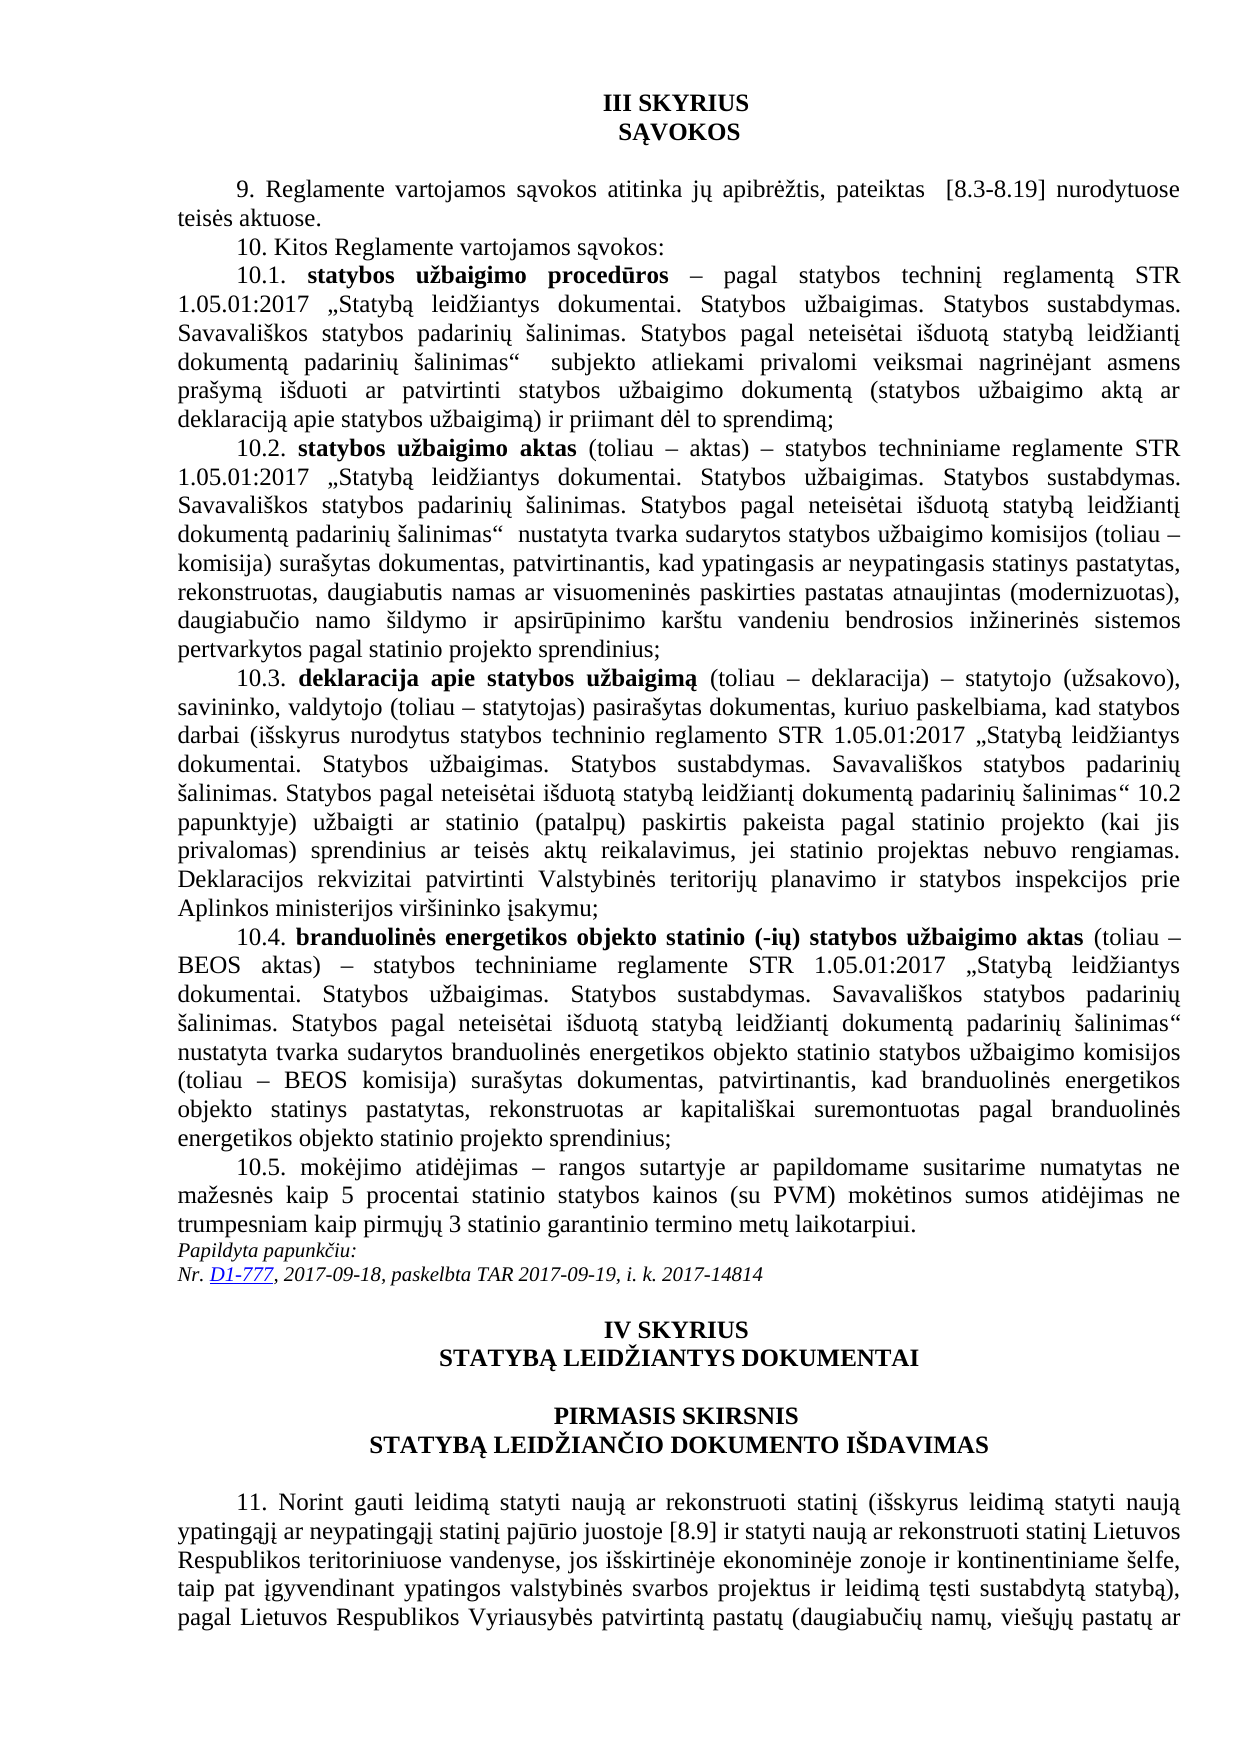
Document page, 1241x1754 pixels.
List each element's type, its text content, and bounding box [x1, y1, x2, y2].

text 10. Kitos Reglamente vartojamos sąvokos: [177, 232, 1181, 260]
text 9. Reglamente vartojamos sąvokos atitinka jų apibrėžtis, pateiktas [8.3-8.19] nurodytuose teisės aktuose. [177, 174, 1181, 232]
text 10.4. branduolinės energetikos objekto statinio (-ių) statybos užbaigimo aktas (toliau – BEOS aktas) – statybos techniniame reglamente STR 1.05.01:2017 „Statybą leidžiantys dokumentai. Statybos užbaigimas. Statybos sustabdymas. Savavališkos statybos padarinių šalinimas. Statybos pagal neteisėtai išduotą statybą leidžiantį dokumentą padarinių šalinimas“ nustatyta tvarka sudarytos branduolinės energetikos objekto statinio statybos užbaigimo komisijos (toliau – BEOS komisija) surašytas dokumentas, patvirtinantis, kad branduolinės energetikos objekto statinys pastatytas, rekonstruotas ar kapitališkai suremontuotas pagal branduolinės energetikos objekto statinio projekto sprendinius; [177, 922, 1181, 1152]
text 10.5. mokėjimo atidėjimas – rangos sutartyje ar papildomame susitarime numatytas ne mažesnės kaip 5 procentai statinio statybos kainos (su PVM) mokėtinos sumos atidėjimas ne trumpesniam kaip pirmųjų 3 statinio garantinio termino metų laikotarpiui. [177, 1152, 1181, 1238]
subtitle PIRMASIS SKIRSNIS [177, 1401, 1181, 1430]
text IV SKYRIUS [177, 1315, 1181, 1343]
subtitle STATYBĄ LEIDŽIANČIO DOKUMENTO IŠDAVIMAS [177, 1430, 1181, 1458]
text 10.1. statybos užbaigimo procedūros – pagal statybos techninį reglamentą STR 1.05.01:2017 „Statybą leidžiantys dokumentai. Statybos užbaigimas. Statybos sustabdymas. Savavališkos statybos padarinių šalinimas. Statybos pagal neteisėtai išduotą statybą leidžiantį dokumentą padarinių šalinimas“ subjekto atliekami privalomi veiksmai nagrinėjant asmens prašymą išduoti ar patvirtinti statybos užbaigimo dokumentą (statybos užbaigimo aktą ar deklaraciją apie statybos užbaigimą) ir priimant dėl to sprendimą; [177, 260, 1181, 433]
text 11. Norint gauti leidimą statyti naują ar rekonstruoti statinį (išskyrus leidimą statyti naują ypatingąjį ar neypatingąjį statinį pajūrio juostoje [8.9] ir statyti naują ar rekonstruoti statinį Lietuvos Respublikos teritoriniuose vandenyse, jos išskirtinėje ekonominėje zonoje ir kontinentiniame šelfe, taip pat įgyvendinant ypatingos valstybinės svarbos projektus ir leidimą tęsti sustabdytą statybą), pagal Lietuvos Respublikos Vyriausybės patvirtintą pastatų (daugiabučių namų, viešųjų pastatų ar [177, 1487, 1181, 1631]
text Papildyta papunkčiu: [177, 1238, 1181, 1262]
text III SKYRIUS [177, 88, 1181, 117]
text 10.3. deklaracija apie statybos užbaigimą (toliau – deklaracija) – statytojo (užsakovo), savininko, valdytojo (toliau – statytojas) pasirašytas dokumentas, kuriuo paskelbiama, kad statybos darbai (išskyrus nurodytus statybos techninio reglamento STR 1.05.01:2017 „Statybą leidžiantys dokumentai. Statybos užbaigimas. Statybos sustabdymas. Savavališkos statybos padarinių šalinimas. Statybos pagal neteisėtai išduotą statybą leidžiantį dokumentą padarinių šalinimas“ 10.2 papunktyje) užbaigti ar statinio (patalpų) paskirtis pakeista pagal statinio projekto (kai jis privalomas) sprendinius ar teisės aktų reikalavimus, jei statinio projektas nebuvo rengiamas. Deklaracijos rekvizitai patvirtinti Valstybinės teritorijų planavimo ir statybos inspekcijos prie Aplinkos ministerijos viršininko įsakymu; [177, 663, 1181, 922]
text Nr. D1-777, 2017-09-18, paskelbta TAR 2017-09-19, i. k. 2017-14814 [177, 1262, 1181, 1286]
text 10.2. statybos užbaigimo aktas (toliau – aktas) – statybos techniniame reglamente STR 1.05.01:2017 „Statybą leidžiantys dokumentai. Statybos užbaigimas. Statybos sustabdymas. Savavališkos statybos padarinių šalinimas. Statybos pagal neteisėtai išduotą statybą leidžiantį dokumentą padarinių šalinimas“ nustatyta tvarka sudarytos statybos užbaigimo komisijos (toliau – komisija) surašytas dokumentas, patvirtinantis, kad ypatingasis ar neypatingasis statinys pastatytas, rekonstruotas, daugiabutis namas ar visuomeninės paskirties pastatas atnaujintas (modernizuotas), daugiabučio namo šildymo ir apsirūpinimo karštu vandeniu bendrosios inžinerinės sistemos pertvarkytos pagal statinio projekto sprendinius; [177, 433, 1181, 663]
text STATYBĄ LEIDŽIANTYS DOKUMENTAI [177, 1343, 1181, 1372]
text SĄVOKOS [177, 117, 1181, 145]
